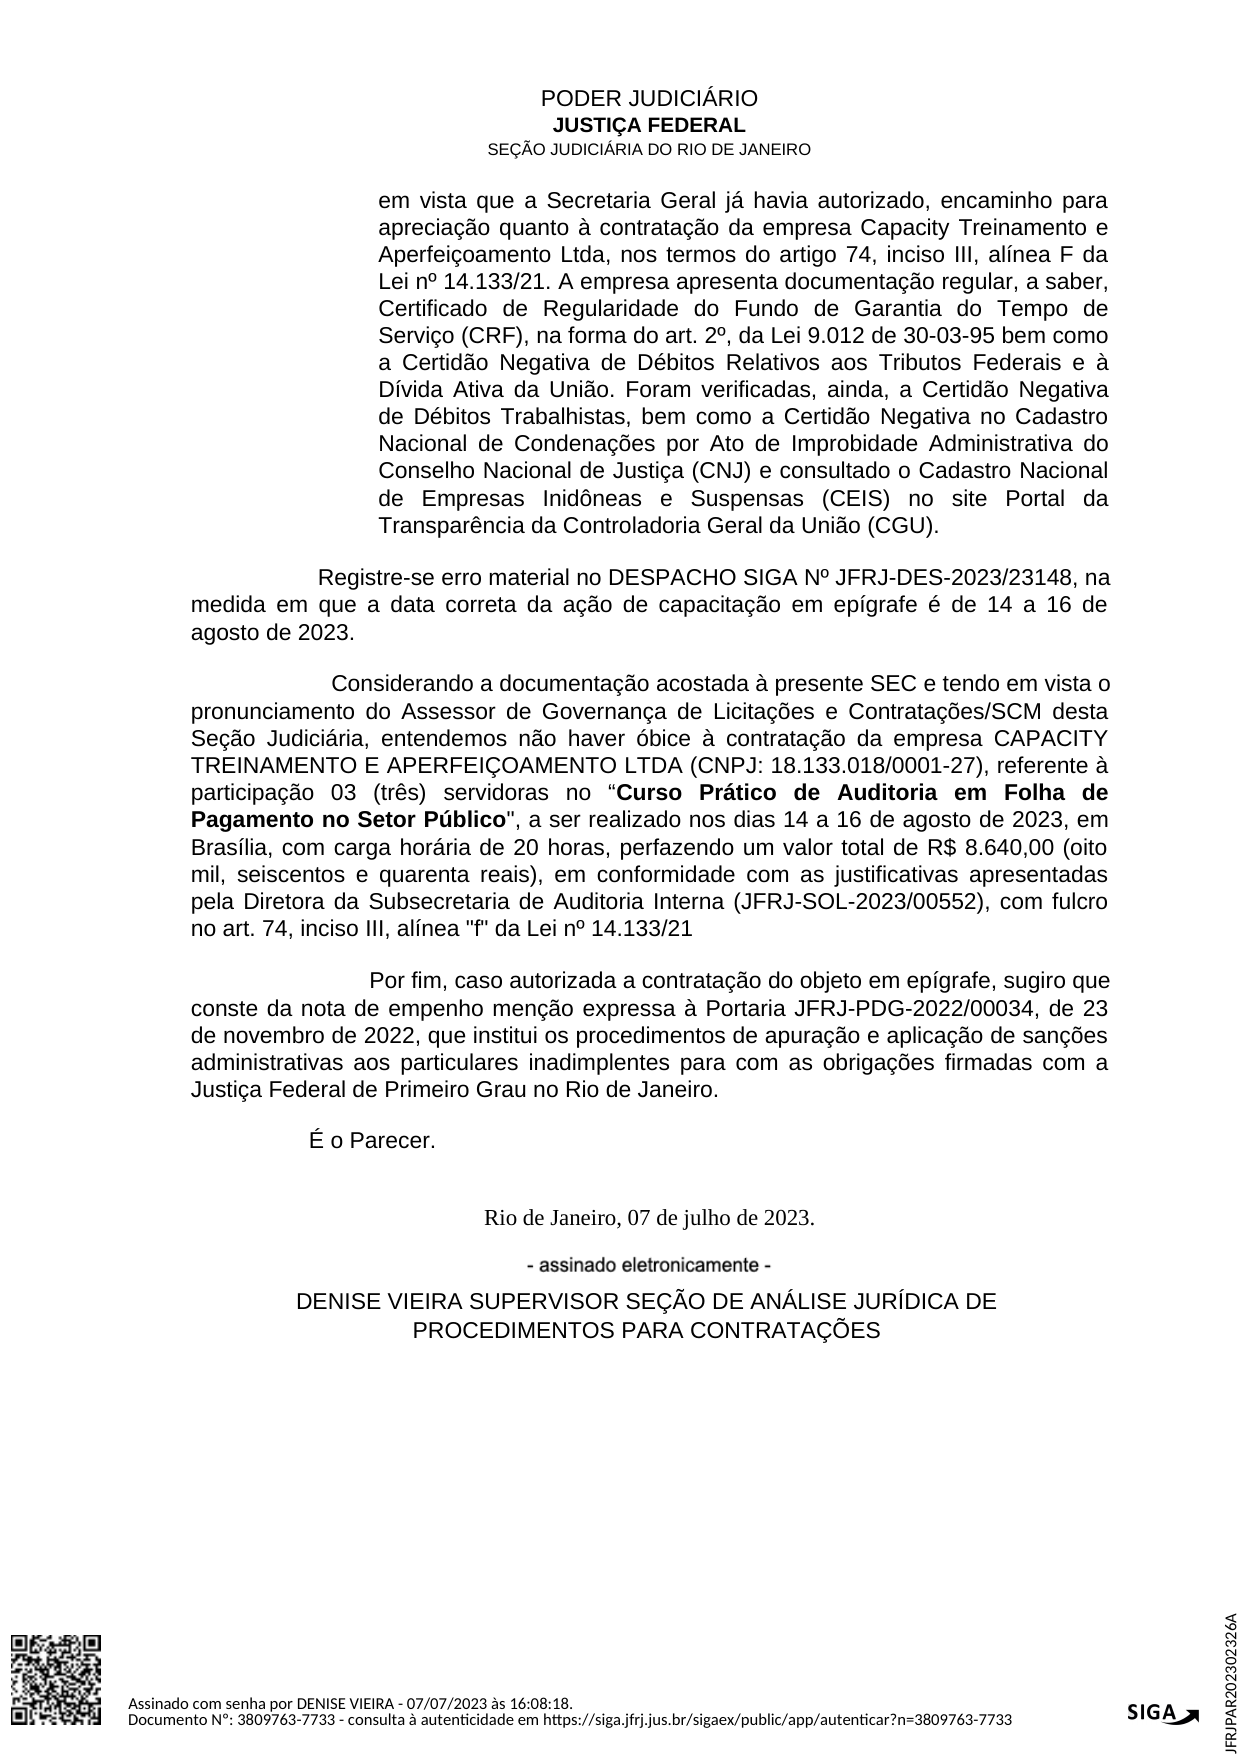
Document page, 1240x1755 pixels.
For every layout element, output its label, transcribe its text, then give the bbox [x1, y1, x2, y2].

text Rio de Janeiro, 07 de julho de 2023. [228, 1204, 1071, 1230]
text Registre-se erro material no DESPACHO SIGA Nº JFRJ-DES-2023/23148, na [191, 563, 1111, 590]
subtitle DENISE VIEIRA SUPERVISOR SEÇÃO DE ANÁLISE JURÍDICA DE PROCEDIMENTOS PARA CONTRATAÇÕES [228, 1288, 1065, 1343]
text Considerando a documentação acostada à presente SEC e tendo em vista o [191, 670, 1111, 697]
text Por fim, caso autorizada a contratação do objeto em epígrafe, sugiro que [191, 967, 1111, 993]
text conste da nota de empenho menção expressa à Portaria JFRJ-PDG-2022/00034, de 23 de novembro de 2022, que institui os procedimentos de apuração e aplicação de sanções administrativas aos particulares inadimplentes para com as obrigações firmadas com a Justiça Federal de Primeiro Grau no Rio de Janeiro. [191, 994, 1109, 1102]
text pronunciamento do Assessor de Governança de Licitações e Contratações/SCM desta Seção Judiciária, entendemos não haver óbice à contratação da empresa CAPACITY TREINAMENTO E APERFEIÇOAMENTO LTDA (CNPJ: 18.133.018/0001-27), referente à participação 03 (três) servidoras no “Curso Prático de Auditoria em Folha de Pagamento no Setor Público", a ser realizado nos dias 14 a 16 de agosto de 2023, em Brasília, com carga horária de 20 horas, perfazendo um valor total de R$ 8.640,00 (oito mil, seiscentos e quarenta reais), em conformidade com as justificativas apresentadas pela Diretora da Subsecretaria de Auditoria Interna (JFRJ-SOL-2023/00552), com fulcro no art. 74, inciso III, alínea "f" da Lei nº 14.133/21 [191, 698, 1109, 941]
text medida em que a data correta da ação de capacitação em epígrafe é de 14 a 16 de agosto de 2023. [191, 591, 1109, 645]
text É o Parecer. [309, 1127, 1109, 1154]
text em vista que a Secretaria Geral já havia autorizado, encaminho para apreciação quanto à contratação da empresa Capacity Treinamento e Aperfeiçoamento Ltda, nos termos do artigo 74, inciso III, alínea F da Lei nº 14.133/21. A empresa apresenta documentação regular, a saber, Certificado de Regularidade do Fundo de Garantia do Tempo de Serviço (CRF), na forma do art. 2º, da Lei 9.012 de 30-03-95 bem como a Certidão Negativa de Débitos Relativos aos Tributos Federais e à Dívida Ativa da União. Foram verificadas, ainda, a Certidão Negativa de Débitos Trabalhistas, bem como a Certidão Negativa no Cadastro Nacional de Condenações por Ato de Improbidade Administrativa do Conselho Nacional de Justiça (CNJ) e consultado o Cadastro Nacional de Empresas Inidôneas e Suspensas (CEIS) no site Portal da Transparência da Controladoria Geral da União (CGU). [378, 187, 1109, 538]
